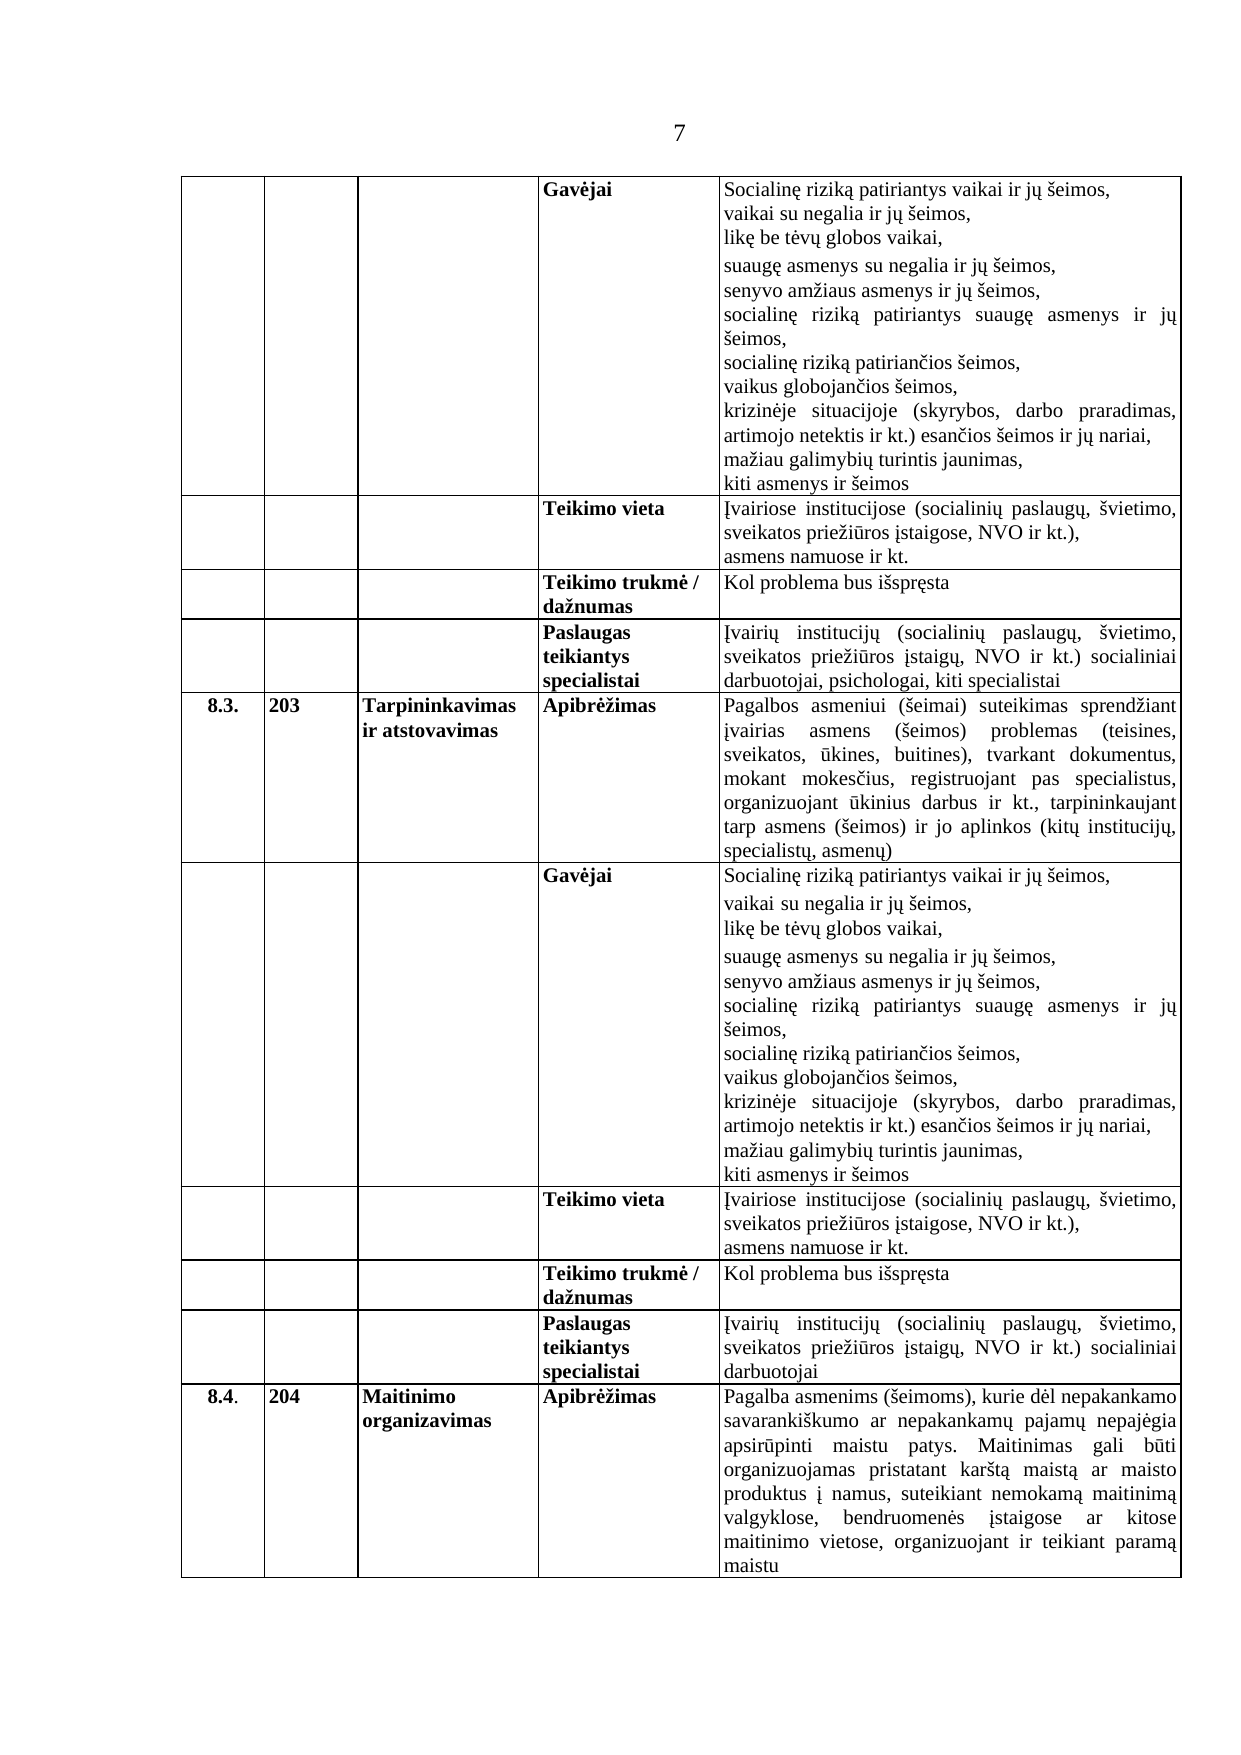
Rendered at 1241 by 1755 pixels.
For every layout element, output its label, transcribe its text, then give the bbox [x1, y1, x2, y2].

table_cell Pagalba asmenims (šeimoms), kurie dėl nepakankamo savarankiškumo ar nepakankamų pajamų nepajėgia apsirūpinti maistu patys. Maitinimas gali būti organizuojamas pristatant karštą maistą ar maisto produktus į namus, suteikiant nemokamą maitinimą valgyklose, bendruomenės įstaigose ar kitose maitinimo vietose, organizuojant ir teikiant paramą maistu [720, 1385, 1180, 1577]
table_cell Teikimo trukmė / dažnumas [539, 1261, 719, 1309]
table_cell Kol problema bus išspręsta [720, 1261, 1180, 1309]
table_cell Paslaugas teikiantys specialistai [539, 620, 719, 692]
table_cell [265, 496, 357, 568]
table_cell Apibrėžimas [539, 693, 719, 862]
table_cell [359, 1261, 538, 1309]
table_cell [359, 863, 538, 1186]
table_cell [265, 1311, 357, 1383]
table_cell [359, 620, 538, 692]
table_cell [182, 620, 264, 692]
table_cell Įvairių institucijų (socialinių paslaugų, švietimo, sveikatos priežiūros įstaigų, NVO ir kt.) socialiniai darbuotojai [720, 1311, 1180, 1383]
table_cell [359, 1187, 538, 1259]
table_cell [182, 863, 264, 1186]
table_cell Įvairiose institucijose (socialinių paslaugų, švietimo, sveikatos priežiūros įstaigose, NVO ir kt.), asmens namuose ir kt. [720, 496, 1180, 568]
table_cell Teikimo trukmė / dažnumas [539, 570, 719, 618]
table_cell [359, 177, 538, 495]
table_cell Maitinimo organizavimas [359, 1385, 538, 1577]
table_cell [182, 1187, 264, 1259]
table_cell [359, 570, 538, 618]
table_cell [182, 570, 264, 618]
table_cell [359, 496, 538, 568]
table_cell [265, 1187, 357, 1259]
table_cell [182, 1311, 264, 1383]
table_cell Kol problema bus išspręsta [720, 570, 1180, 618]
table_cell 8.3. [182, 693, 264, 862]
table_cell Socialinę riziką patiriantys vaikai ir jų šeimos, vaikai su negalia ir jų šeimos, likę be tėvų globos vaikai, suaugę asmenys su negalia ir jų šeimos, senyvo amžiaus asmenys ir jų šeimos, socialinę riziką patiriantys suaugę asmenys ir jų šeimos, socialinę riziką patiriančios šeimos, vaikus globojančios šeimos, krizinėje situacijoje (skyrybos, darbo praradimas, artimojo netektis ir kt.) esančios šeimos ir jų nariai, mažiau galimybių turintis jaunimas, kiti asmenys ir šeimos [720, 863, 1180, 1186]
table_cell Tarpininkavimas ir atstovavimas [359, 693, 538, 862]
table_cell Teikimo vieta [539, 496, 719, 568]
table_cell [182, 1261, 264, 1309]
table_cell [265, 863, 357, 1186]
table_cell Įvairių institucijų (socialinių paslaugų, švietimo, sveikatos priežiūros įstaigų, NVO ir kt.) socialiniai darbuotojai, psichologai, kiti specialistai [720, 620, 1180, 692]
table_cell Pagalbos asmeniui (šeimai) suteikimas sprendžiant įvairias asmens (šeimos) problemas (teisines, sveikatos, ūkines, buitines), tvarkant dokumentus, mokant mokesčius, registruojant pas specialistus, organizuojant ūkinius darbus ir kt., tarpininkaujant tarp asmens (šeimos) ir jo aplinkos (kitų institucijų, specialistų, asmenų) [720, 693, 1180, 862]
table_cell Teikimo vieta [539, 1187, 719, 1259]
table_cell 204 [265, 1385, 357, 1577]
table_cell Įvairiose institucijose (socialinių paslaugų, švietimo, sveikatos priežiūros įstaigose, NVO ir kt.), asmens namuose ir kt. [720, 1187, 1180, 1259]
table_cell 8.4. [182, 1385, 264, 1577]
table_cell [182, 496, 264, 568]
table_cell Gavėjai [539, 177, 719, 495]
table_cell [265, 620, 357, 692]
table_cell Paslaugas teikiantys specialistai [539, 1311, 719, 1383]
table_cell [265, 177, 357, 495]
table_cell [265, 570, 357, 618]
table_cell Gavėjai [539, 863, 719, 1186]
table_cell Socialinę riziką patiriantys vaikai ir jų šeimos, vaikai su negalia ir jų šeimos, likę be tėvų globos vaikai, suaugę asmenys su negalia ir jų šeimos, senyvo amžiaus asmenys ir jų šeimos, socialinę riziką patiriantys suaugę asmenys ir jų šeimos, socialinę riziką patiriančios šeimos, vaikus globojančios šeimos, krizinėje situacijoje (skyrybos, darbo praradimas, artimojo netektis ir kt.) esančios šeimos ir jų nariai, mažiau galimybių turintis jaunimas, kiti asmenys ir šeimos [720, 177, 1180, 495]
table_cell Apibrėžimas [539, 1385, 719, 1577]
table_cell [265, 1261, 357, 1309]
table_cell [182, 177, 264, 495]
table_cell [359, 1311, 538, 1383]
table_cell 203 [265, 693, 357, 862]
